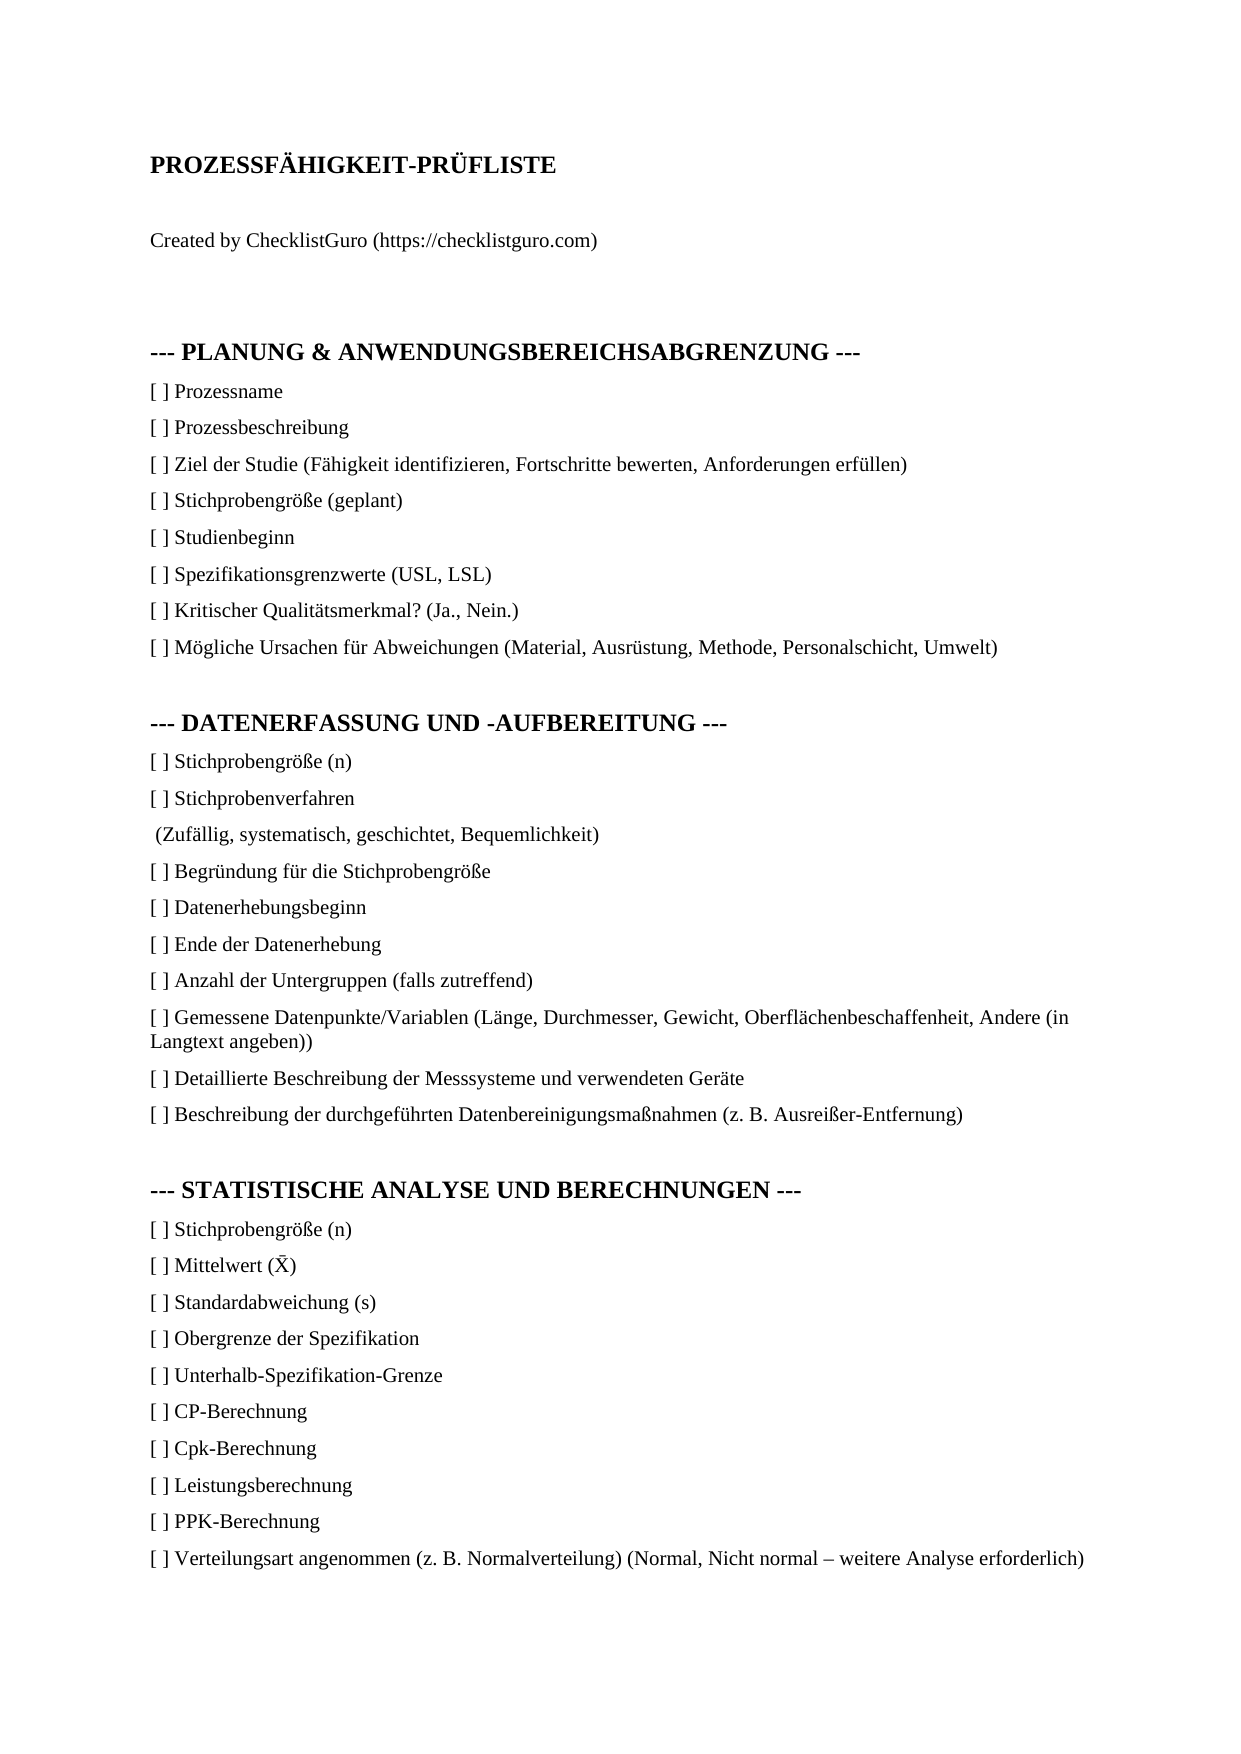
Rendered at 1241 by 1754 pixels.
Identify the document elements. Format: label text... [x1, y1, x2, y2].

text [ ] Beschreibung der durchgeführten Datenbereinigungsmaßnahmen (z. B. Ausreißer-Entfernung) [150, 1102, 1090, 1126]
text [ ] Obergrenze der Spezifikation [150, 1326, 1090, 1350]
text (Zufällig, systematisch, geschichtet, Bequemlichkeit) [150, 822, 1090, 846]
text [ ] Spezifikationsgrenzwerte (USL, LSL) [150, 562, 1090, 586]
text Created by ChecklistGuro (https://checklistguro.com) [150, 228, 1090, 252]
text [ ] Leistungsberechnung [150, 1472, 1090, 1497]
text [ ] Stichprobengröße (geplant) [150, 488, 1090, 512]
text [ ] Cpk-Berechnung [150, 1436, 1090, 1460]
text [ ] Anzahl der Untergruppen (falls zutreffend) [150, 968, 1090, 992]
text [ ] Mittelwert (X̄) [150, 1253, 1090, 1277]
text [ ] Prozessname [150, 379, 1090, 403]
text [ ] Prozessbeschreibung [150, 415, 1090, 439]
text --- STATISTISCHE ANALYSE UND BERECHNUNGEN --- [150, 1175, 1090, 1204]
text [ ] Unterhalb-Spezifikation-Grenze [150, 1363, 1090, 1387]
text [ ] Begründung für die Stichprobengröße [150, 859, 1090, 883]
text [ ] Datenerhebungsbeginn [150, 895, 1090, 919]
text PROZESSFÄHIGKEIT-PRÜFLISTE [150, 150, 1090, 179]
text [ ] Verteilungsart angenommen (z. B. Normalverteilung) (Normal, Nicht normal – weitere Analyse erforderlich) [150, 1546, 1090, 1570]
text [ ] Ende der Datenerhebung [150, 932, 1090, 956]
text [ ] CP-Berechnung [150, 1399, 1090, 1423]
text --- PLANUNG & ANWENDUNGSBEREICHSABGRENZUNG --- [150, 337, 1090, 366]
text [ ] Stichprobengröße (n) [150, 749, 1090, 773]
text --- DATENERFASSUNG UND -AUFBEREITUNG --- [150, 708, 1090, 737]
text [ ] Gemessene Datenpunkte/Variablen (Länge, Durchmesser, Gewicht, Oberflächenbeschaffenheit, Andere (in Langtext angeben)) [150, 1005, 1090, 1053]
text [ ] Kritischer Qualitätsmerkmal? (Ja., Nein.) [150, 598, 1090, 622]
text [ ] PPK-Berechnung [150, 1509, 1090, 1533]
text [ ] Mögliche Ursachen für Abweichungen (Material, Ausrüstung, Methode, Personalschicht, Umwelt) [150, 635, 1090, 659]
text [ ] Stichprobengröße (n) [150, 1217, 1090, 1241]
text [ ] Studienbeginn [150, 525, 1090, 549]
text [ ] Ziel der Studie (Fähigkeit identifizieren, Fortschritte bewerten, Anforderungen erfüllen) [150, 452, 1090, 476]
text [ ] Standardabweichung (s) [150, 1290, 1090, 1314]
text [ ] Stichprobenverfahren [150, 786, 1090, 810]
text [ ] Detaillierte Beschreibung der Messsysteme und verwendeten Geräte [150, 1066, 1090, 1090]
